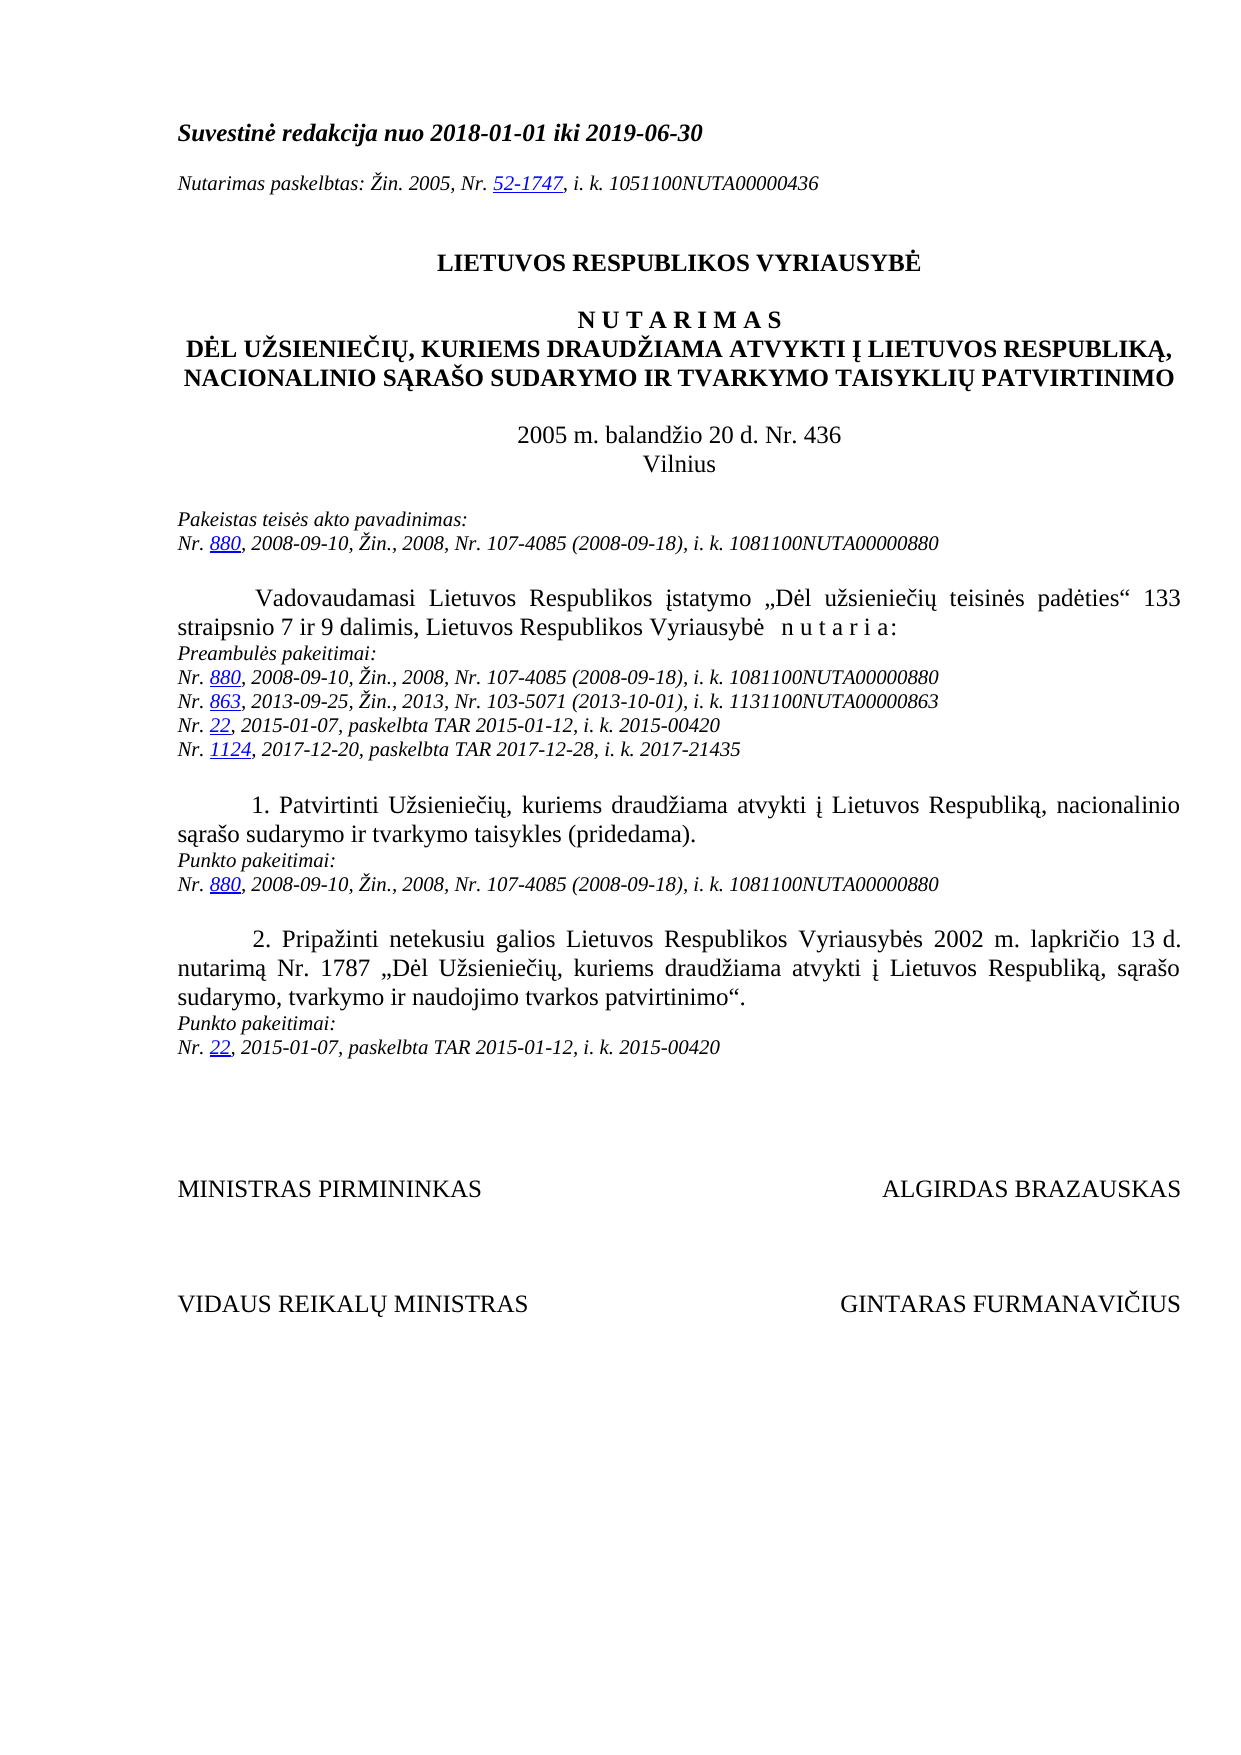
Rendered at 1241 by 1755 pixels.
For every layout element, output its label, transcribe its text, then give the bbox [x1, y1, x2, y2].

text 2005 m. balandžio 20 d. Nr. 436 [177, 420, 1181, 449]
text Vadovaudamasi Lietuvos Respublikos įstatymo „Dėl užsieniečių teisinės padėties“ 133 straipsnio 7 ir 9 dalimis, Lietuvos Respublikos Vyriausybė nutaria: [177, 583, 1181, 641]
text DĖL UŽSIENIEČIŲ, KURIEMS DRAUDŽIAMA ATVYKTI Į LIETUVOS RESPUBLIKĄ, NACIONALINIO SĄRAŠO SUDARYMO IR TVARKYMO TAISYKLIŲ PATVIRTINIMO [177, 334, 1181, 392]
text Nr. 22, 2015-01-07, paskelbta TAR 2015-01-12, i. k. 2015-00420 [177, 713, 1181, 737]
text 2. Pripažinti netekusiu galios Lietuvos Respublikos Vyriausybės 2002 m. lapkričio 13 d. nutarimą Nr. 1787 „Dėl Užsieniečių, kuriems draudžiama atvykti į Lietuvos Respubliką, sąrašo sudarymo, tvarkymo ir naudojimo tvarkos patvirtinimo“. [177, 924, 1181, 1011]
text VIDAUS REIKALŲ MINISTRAS GINTARAS FURMANAVIČIUS [177, 1289, 1181, 1317]
text Nutarimas paskelbtas: Žin. 2005, Nr. 52-1747, i. k. 1051100NUTA00000436 [177, 171, 1181, 195]
text Nr. 880, 2008-09-10, Žin., 2008, Nr. 107-4085 (2008-09-18), i. k. 1081100NUTA00000880 [177, 872, 1181, 896]
text N U T A R I M A S [177, 305, 1181, 334]
text Punkto pakeitimai: [177, 847, 1181, 872]
text Nr. 863, 2013-09-25, Žin., 2013, Nr. 103-5071 (2013-10-01), i. k. 1131100NUTA00000863 [177, 689, 1181, 713]
text Vilnius [177, 449, 1181, 478]
text MINISTRAS PIRMININKAS ALGIRDAS BRAZAUSKAS [177, 1174, 1181, 1202]
text 1. Patvirtinti Užsieniečių, kuriems draudžiama atvykti į Lietuvos Respubliką, nacionalinio sąrašo sudarymo ir tvarkymo taisykles (pridedama). [177, 790, 1181, 847]
text Nr. 1124, 2017-12-20, paskelbta TAR 2017-12-28, i. k. 2017-21435 [177, 737, 1181, 761]
text Nr. 880, 2008-09-10, Žin., 2008, Nr. 107-4085 (2008-09-18), i. k. 1081100NUTA00000880 [177, 665, 1181, 689]
text Nr. 880, 2008-09-10, Žin., 2008, Nr. 107-4085 (2008-09-18), i. k. 1081100NUTA00000880 [177, 531, 1181, 555]
text LIETUVOS RESPUBLIKOS VYRIAUSYBĖ [177, 248, 1181, 277]
text Punkto pakeitimai: [177, 1011, 1181, 1035]
text Nr. 22, 2015-01-07, paskelbta TAR 2015-01-12, i. k. 2015-00420 [177, 1035, 1181, 1059]
text Pakeistas teisės akto pavadinimas: [177, 507, 1181, 531]
text Suvestinė redakcija nuo 2018-01-01 iki 2019-06-30 [177, 118, 1181, 147]
text Preambulės pakeitimai: [177, 641, 1181, 665]
